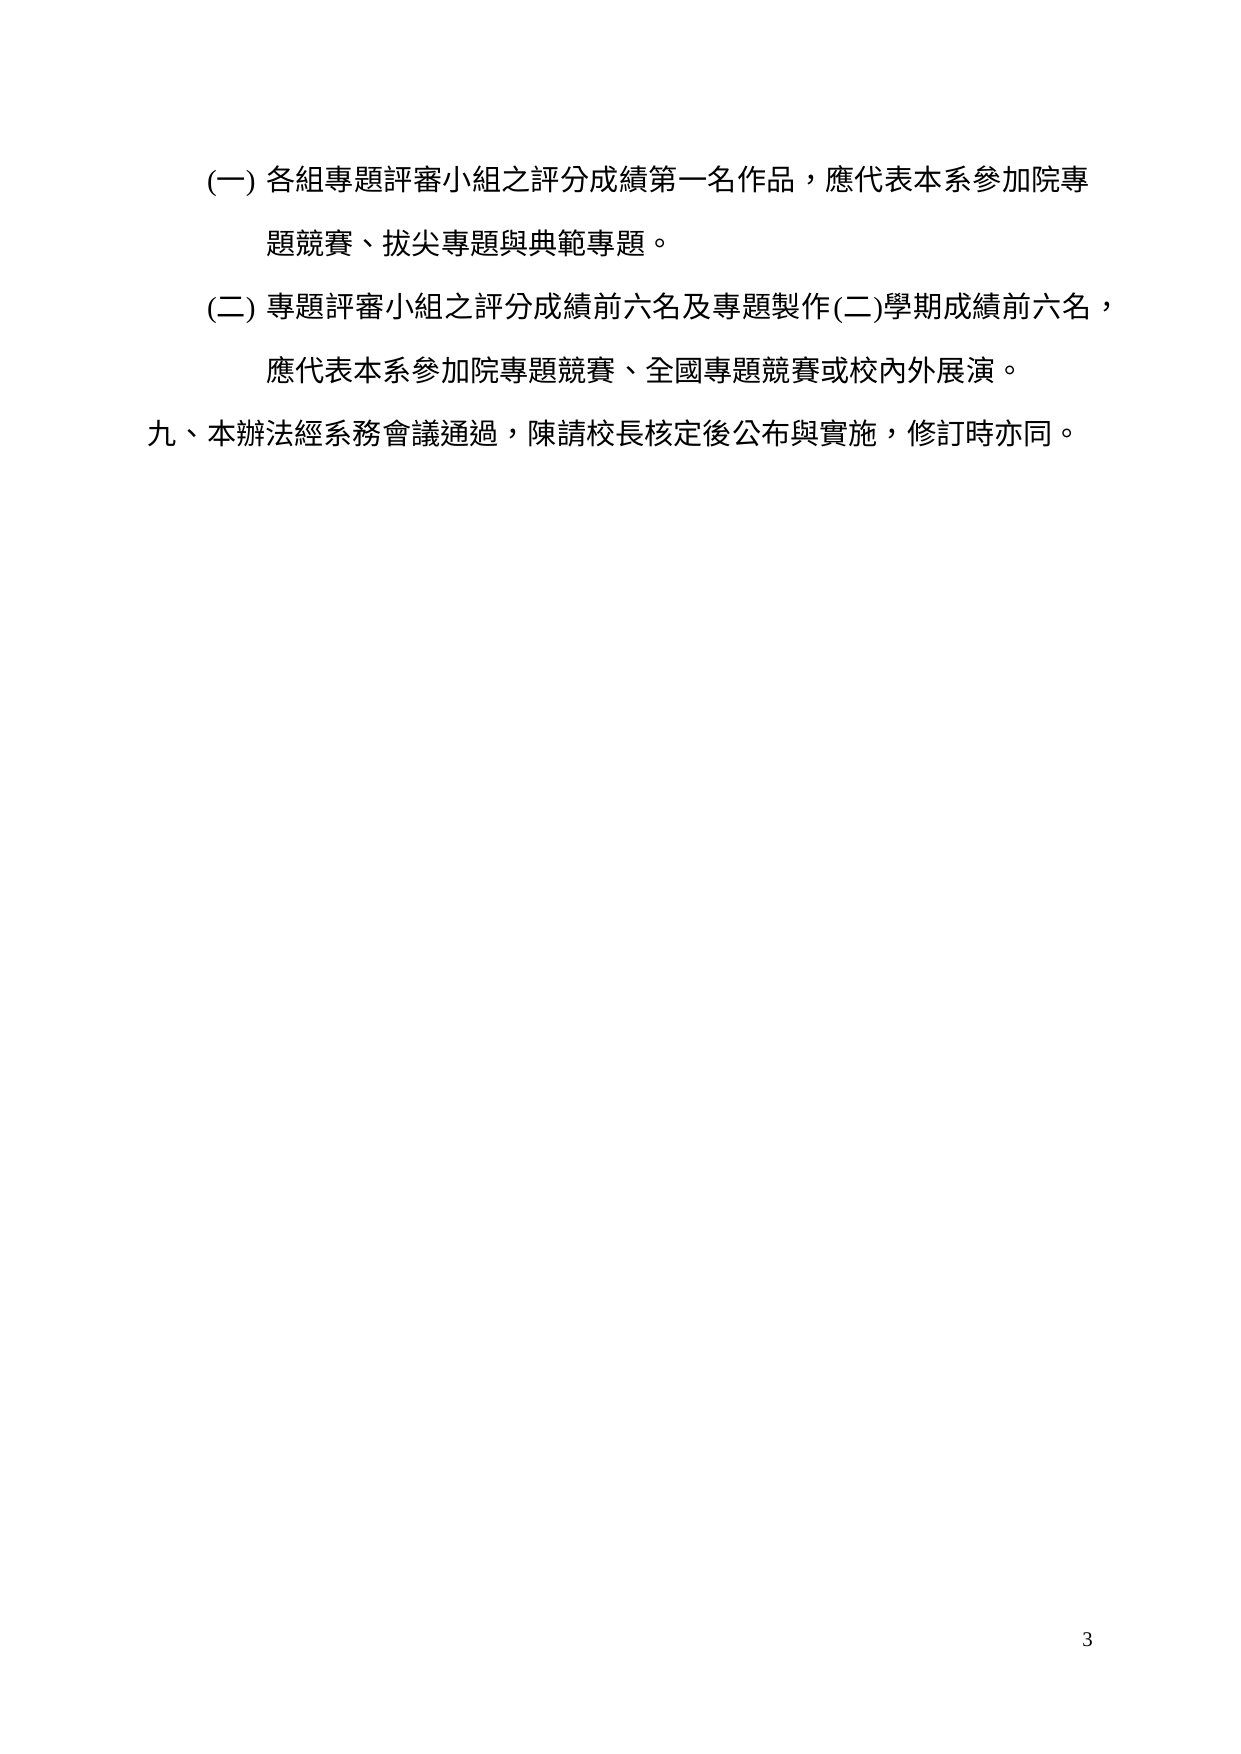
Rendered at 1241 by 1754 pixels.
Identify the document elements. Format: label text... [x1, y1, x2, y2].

list 專題評審小組之評分成績前六名及專題製作(二)學期成績前六名，應代表本系參加院專題競賽、全國專題競賽或校內外展演。 [207, 284, 1092, 389]
list 本辦法經系務會議通過，陳請校長核定後公布與實施，修訂時亦同。 [148, 411, 1092, 453]
list 各組專題評審小組之評分成績第一名作品，應代表本系參加院專題競賽、拔尖專題與典範專題。 [207, 157, 1092, 263]
